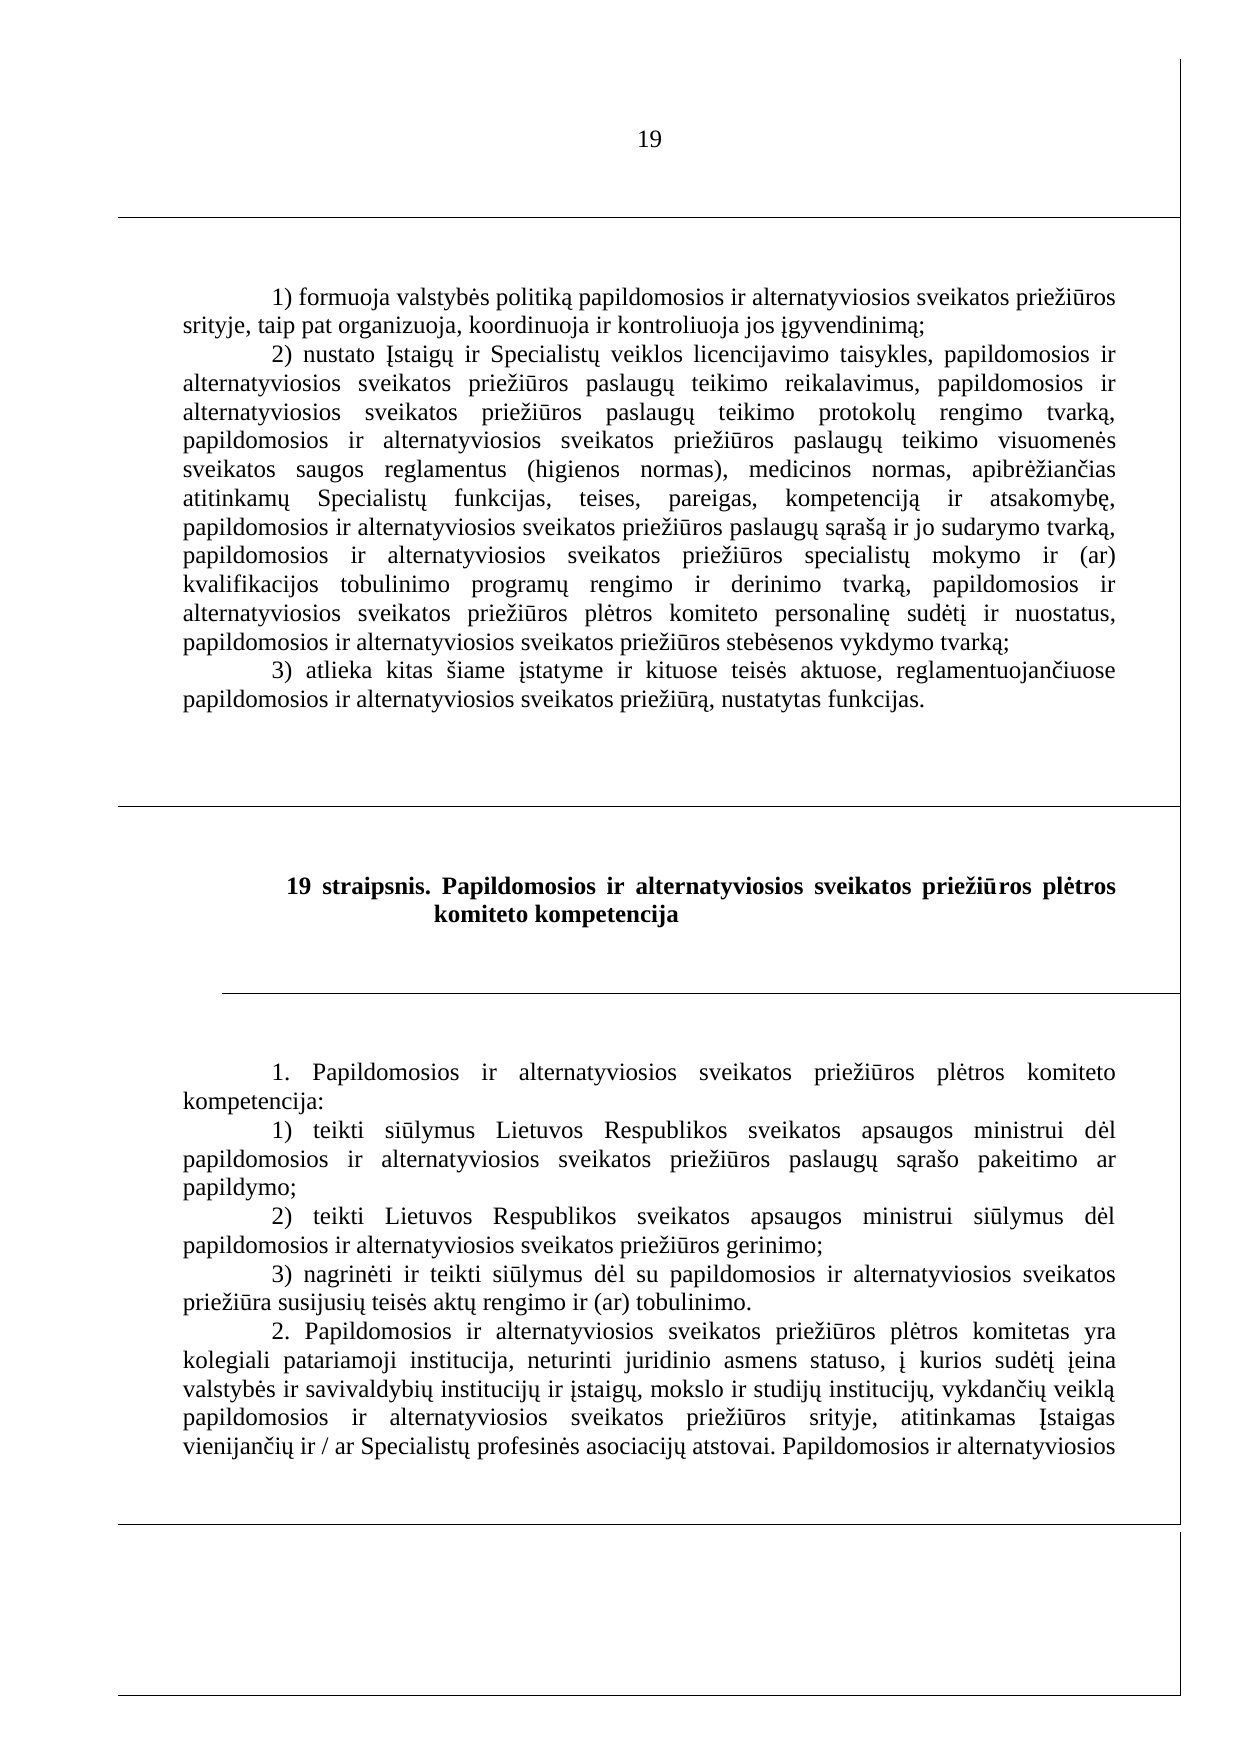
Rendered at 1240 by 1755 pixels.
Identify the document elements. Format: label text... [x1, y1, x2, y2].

text 1) formuoja valstybės politiką papildomosios ir alternatyviosios sveikatos priežiūros srityje, taip pat organizuoja, koordinuoja ir kontroliuoja jos įgyvendinimą; [118, 217, 1180, 339]
text 3) atlieka kitas šiame įstatyme ir kituose teisės aktuose, reglamentuojančiuose papildomosios ir alternatyviosios sveikatos priežiūrą, nustatytas funkcijas. [118, 655, 1180, 713]
text 2. Papildomosios ir alternatyviosios sveikatos priežiūros plėtros komitetas yra kolegiali patariamoji institucija, neturinti juridinio asmens statuso, į kurios sudėtį įeina valstybės ir savivaldybių institucijų ir įstaigų, mokslo ir studijų institucijų, vykdančių veiklą papildomosios ir alternatyviosios sveikatos priežiūros srityje, atitinkamas Įstaigas vienijančių ir / ar Specialistų profesinės asociacijų atstovai. Papildomosios ir alternatyviosios [118, 1316, 1180, 1524]
text 1) teikti siūlymus Lietuvos Respublikos sveikatos apsaugos ministrui dėl papildomosios ir alternatyviosios sveikatos priežiūros paslaugų sąrašo pakeitimo ar papildymo; [118, 1115, 1180, 1201]
text 3) nagrinėti ir teikti siūlymus dėl su papildomosios ir alternatyviosios sveikatos priežiūra susijusių teisės aktų rengimo ir (ar) tobulinimo. [118, 1259, 1180, 1316]
text 2) nustato Įstaigų ir Specialistų veiklos licencijavimo taisykles, papildomosios ir alternatyviosios sveikatos priežiūros paslaugų teikimo reikalavimus, papildomosios ir alternatyviosios sveikatos priežiūros paslaugų teikimo protokolų rengimo tvarką, papildomosios ir alternatyviosios sveikatos priežiūros paslaugų teikimo visuomenės sveikatos saugos reglamentus (higienos normas), medicinos normas, apibrėžiančias atitinkamų Specialistų funkcijas, teises, pareigas, kompetenciją ir atsakomybę, papildomosios ir alternatyviosios sveikatos priežiūros paslaugų sąrašą ir jo sudarymo tvarką, papildomosios ir alternatyviosios sveikatos priežiūros specialistų mokymo ir (ar) kvalifikacijos tobulinimo programų rengimo ir derinimo tvarką, papildomosios ir alternatyviosios sveikatos priežiūros plėtros komiteto personalinę sudėtį ir nuostatus, papildomosios ir alternatyviosios sveikatos priežiūros stebėsenos vykdymo tvarką; [118, 339, 1180, 655]
text 2) teikti Lietuvos Respublikos sveikatos apsaugos ministrui siūlymus dėl papildomosios ir alternatyviosios sveikatos priežiūros gerinimo; [118, 1201, 1180, 1259]
text 1. Papildomosios ir alternatyviosios sveikatos priežiūros plėtros komiteto kompetencija: [118, 993, 1180, 1115]
text 19 straipsnis. Papildomosios ir alternatyviosios sveikatos priežiūros plėtros komiteto kompetencija [222, 806, 1180, 993]
